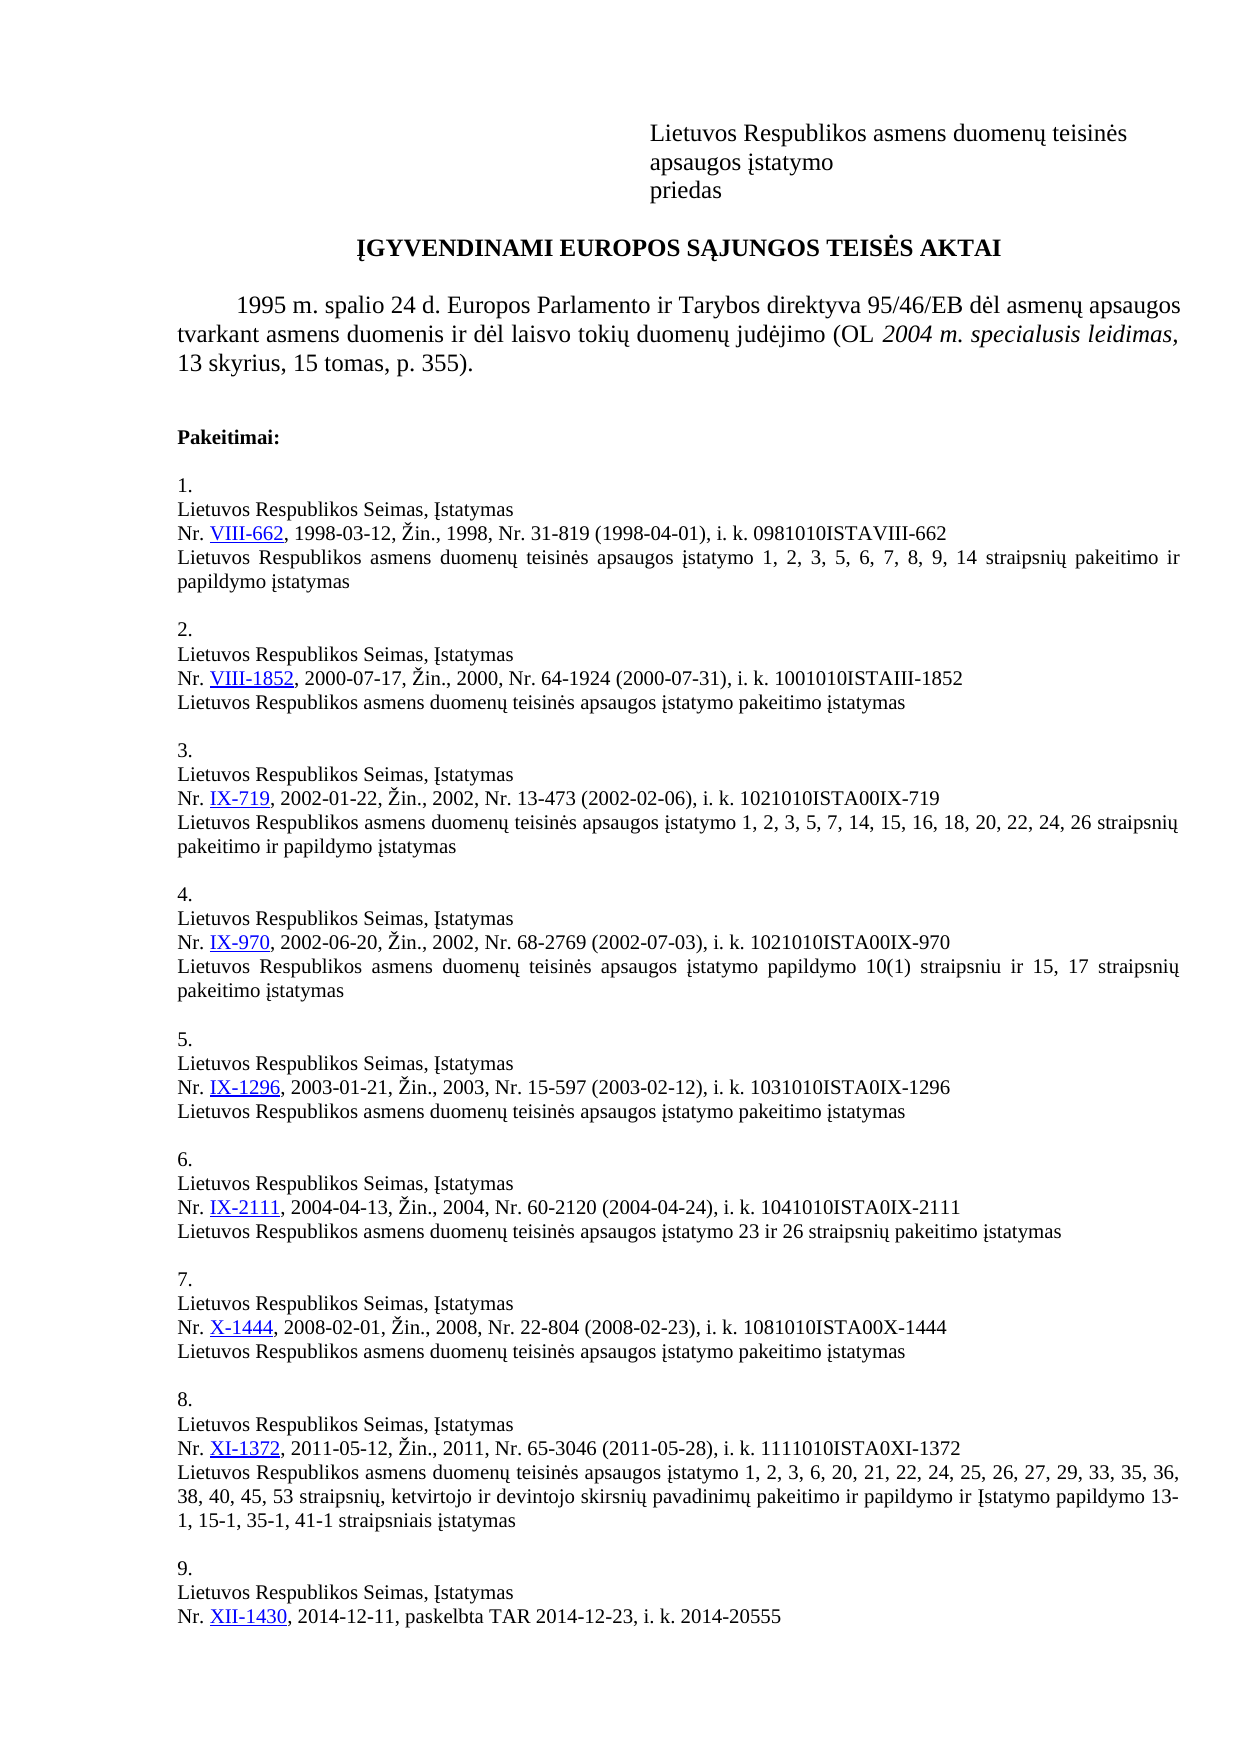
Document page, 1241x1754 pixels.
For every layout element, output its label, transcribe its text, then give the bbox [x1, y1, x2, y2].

text Nr. XI-1372, 2011-05-12, Žin., 2011, Nr. 65-3046 (2011-05-28), i. k. 1111010ISTA0XI-1372 [177, 1436, 1181, 1459]
text Lietuvos Respublikos Seimas, Įstatymas [177, 1411, 1181, 1436]
text Lietuvos Respublikos Seimas, Įstatymas [177, 497, 1181, 521]
text Nr. XII-1430, 2014-12-11, paskelbta TAR 2014-12-23, i. k. 2014-20555 [177, 1604, 1181, 1628]
text 5. [177, 1026, 1181, 1051]
text Lietuvos Respublikos Seimas, Įstatymas [177, 1291, 1181, 1315]
text Nr. IX-970, 2002-06-20, Žin., 2002, Nr. 68-2769 (2002-07-03), i. k. 1021010ISTA00IX-970 [177, 930, 1181, 954]
text priedas [649, 176, 1181, 204]
text Pakeitimai: [177, 425, 1181, 449]
text Lietuvos Respublikos asmens duomenų teisinės apsaugos įstatymo papildymo 10(1) straipsniu ir 15, 17 straipsnių pakeitimo įstatymas [177, 954, 1181, 1002]
text Lietuvos Respublikos asmens duomenų teisinės apsaugos įstatymo 1, 2, 3, 6, 20, 21, 22, 24, 25, 26, 27, 29, 33, 35, 36, 38, 40, 45, 53 straipsnių, ketvirtojo ir devintojo skirsnių pavadinimų pakeitimo ir papildymo ir Įstatymo papildymo 13-1, 15-1, 35-1, 41-1 straipsniais įstatymas [177, 1459, 1181, 1532]
text Nr. VIII-1852, 2000-07-17, Žin., 2000, Nr. 64-1924 (2000-07-31), i. k. 1001010ISTAIII-1852 [177, 666, 1181, 689]
text Lietuvos Respublikos asmens duomenų teisinės apsaugos įstatymo 1, 2, 3, 5, 6, 7, 8, 9, 14 straipsnių pakeitimo ir papildymo įstatymas [177, 545, 1181, 593]
text 1995 m. spalio 24 d. Europos Parlamento ir Tarybos direktyva 95/46/EB dėl asmenų apsaugos tvarkant asmens duomenis ir dėl laisvo tokių duomenų judėjimo (OL 2004 m. specialusis leidimas, 13 skyrius, 15 tomas, p. 355). [177, 291, 1181, 377]
text Nr. X-1444, 2008-02-01, Žin., 2008, Nr. 22-804 (2008-02-23), i. k. 1081010ISTA00X-1444 [177, 1315, 1181, 1339]
text 3. [177, 738, 1181, 762]
text Nr. VIII-662, 1998-03-12, Žin., 1998, Nr. 31-819 (1998-04-01), i. k. 0981010ISTAVIII-662 [177, 521, 1181, 545]
text Lietuvos Respublikos asmens duomenų teisinės apsaugos įstatymo 23 ir 26 straipsnių pakeitimo įstatymas [177, 1219, 1181, 1243]
text Nr. IX-719, 2002-01-22, Žin., 2002, Nr. 13-473 (2002-02-06), i. k. 1021010ISTA00IX-719 [177, 786, 1181, 810]
text Lietuvos Respublikos asmens duomenų teisinės apsaugos įstatymo pakeitimo įstatymas [177, 1339, 1181, 1363]
text Lietuvos Respublikos Seimas, Įstatymas [177, 1171, 1181, 1195]
text Lietuvos Respublikos asmens duomenų teisinės apsaugos įstatymo 1, 2, 3, 5, 7, 14, 15, 16, 18, 20, 22, 24, 26 straipsnių pakeitimo ir papildymo įstatymas [177, 810, 1181, 858]
text 2. [177, 617, 1181, 641]
text 9. [177, 1556, 1181, 1580]
text Lietuvos Respublikos asmens duomenų teisinės apsaugos įstatymo pakeitimo įstatymas [177, 689, 1181, 714]
text Lietuvos Respublikos asmens duomenų teisinės apsaugos įstatymo [649, 118, 1181, 176]
text Lietuvos Respublikos Seimas, Įstatymas [177, 1051, 1181, 1074]
text 6. [177, 1147, 1181, 1171]
text Nr. IX-2111, 2004-04-13, Žin., 2004, Nr. 60-2120 (2004-04-24), i. k. 1041010ISTA0IX-2111 [177, 1195, 1181, 1219]
text 7. [177, 1267, 1181, 1291]
text 1. [177, 473, 1181, 497]
text ĮGYVENDINAMI EUROPOS SĄJUNGOS TEISĖS AKTAI [177, 233, 1181, 262]
text Lietuvos Respublikos Seimas, Įstatymas [177, 641, 1181, 666]
text Lietuvos Respublikos Seimas, Įstatymas [177, 906, 1181, 930]
text Lietuvos Respublikos Seimas, Įstatymas [177, 762, 1181, 786]
text 4. [177, 882, 1181, 906]
text Lietuvos Respublikos asmens duomenų teisinės apsaugos įstatymo pakeitimo įstatymas [177, 1099, 1181, 1123]
text 8. [177, 1387, 1181, 1411]
text Lietuvos Respublikos Seimas, Įstatymas [177, 1580, 1181, 1604]
text Nr. IX-1296, 2003-01-21, Žin., 2003, Nr. 15-597 (2003-02-12), i. k. 1031010ISTA0IX-1296 [177, 1074, 1181, 1099]
